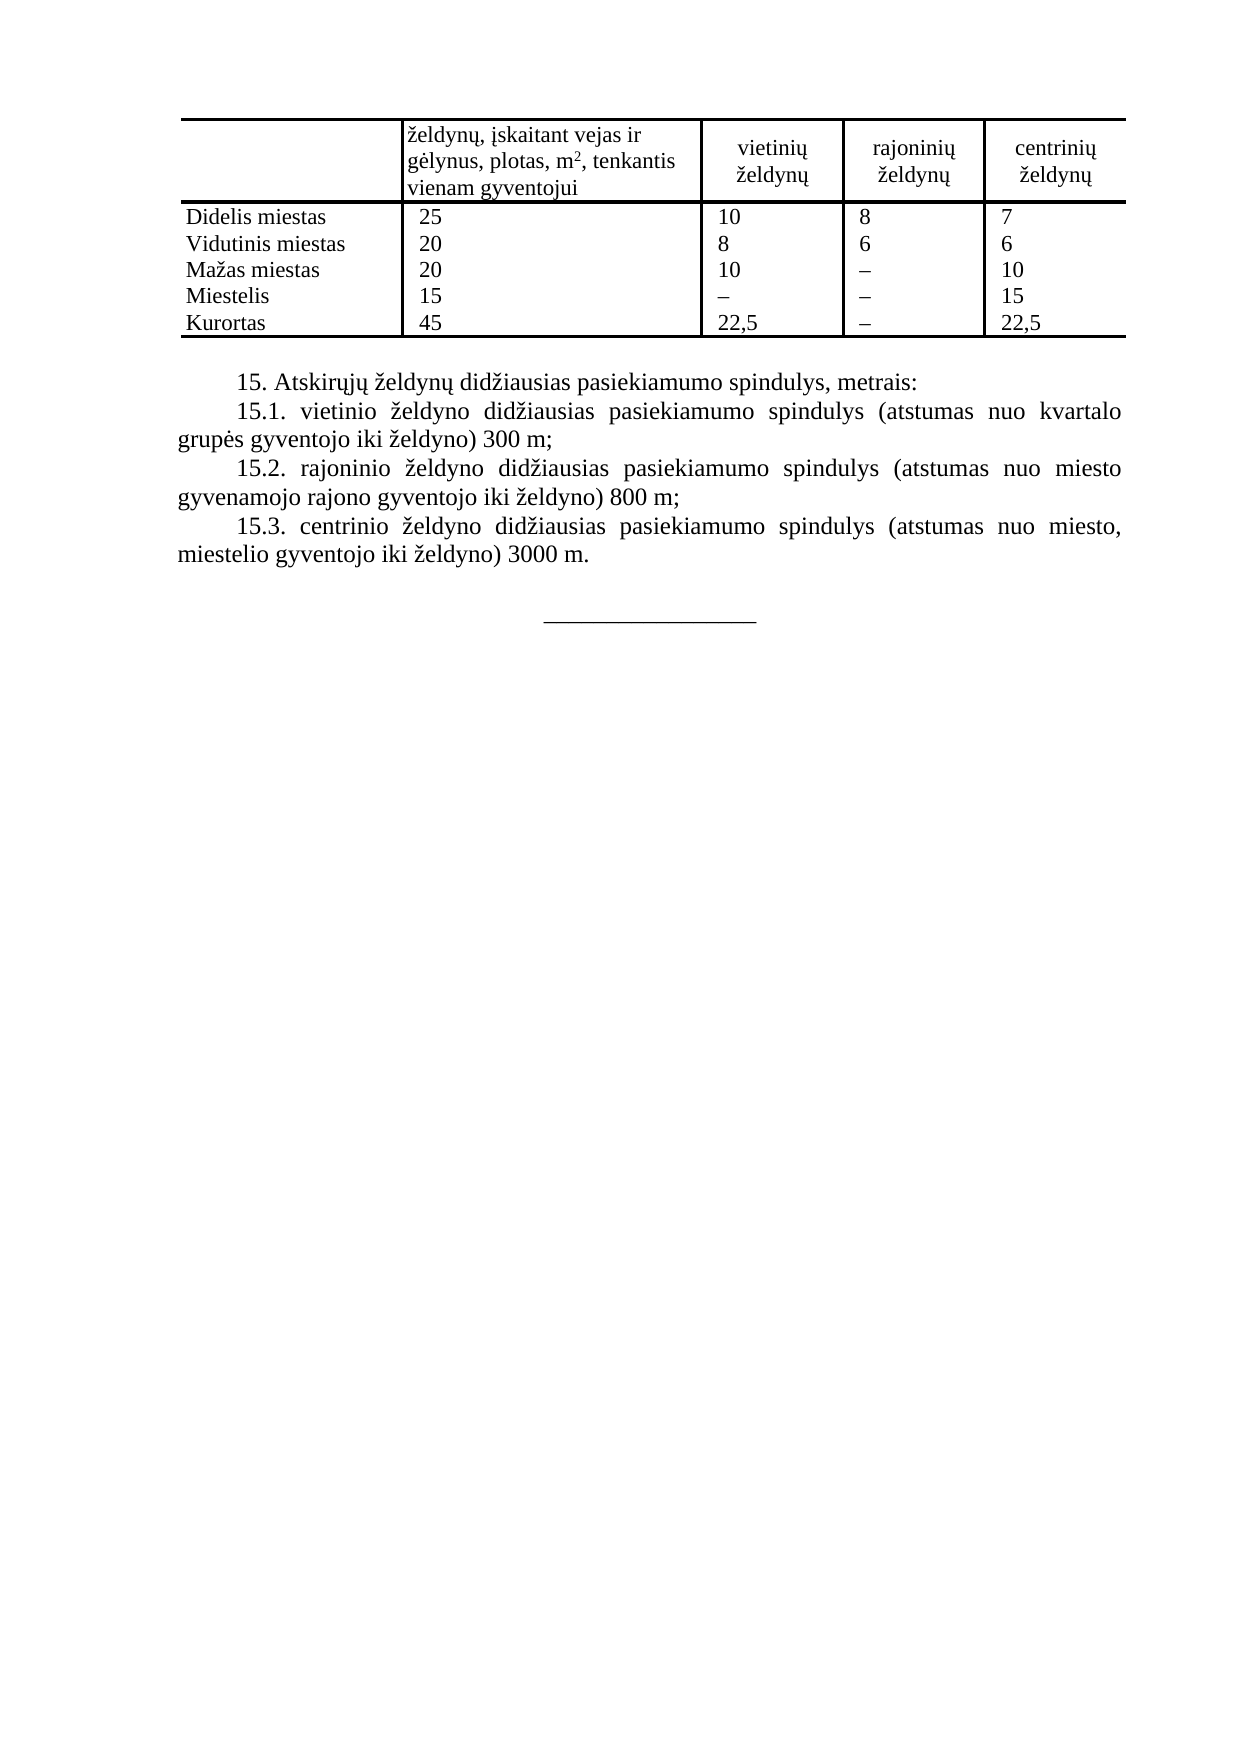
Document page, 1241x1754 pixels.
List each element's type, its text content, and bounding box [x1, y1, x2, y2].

table_cell – [845, 283, 859, 309]
text 15.2. rajoninio želdyno didžiausias pasiekiamumo spindulys (atstumas nuo miesto gyvenamojo rajono gyventojo iki želdyno) 800 m; [177, 453, 1122, 511]
table_cell 22,5 [703, 309, 718, 335]
table_cell 10 [703, 204, 718, 230]
text 15. Atskirųjų želdynų didžiausias pasiekiamumo spindulys, metrais: [177, 367, 1122, 396]
table_cell 15 [404, 283, 419, 309]
table_cell 10 [986, 256, 1001, 282]
table_cell 7 [1122, 204, 1126, 230]
table_cell 45 [404, 309, 419, 335]
table_cell 15 [1122, 283, 1126, 309]
table_cell 22,5 [1122, 309, 1126, 335]
table_cell 15 [986, 283, 1001, 309]
table_cell rajoninių želdynų [845, 121, 983, 200]
table_cell 6 [986, 230, 1001, 256]
table_cell 8 [845, 204, 859, 230]
table_cell 20 [404, 256, 419, 282]
table_cell 10 [703, 256, 718, 282]
table_cell 25 [404, 204, 419, 230]
text 15.3. centrinio želdyno didžiausias pasiekiamumo spindulys (atstumas nuo miesto, miestelio gyventojo iki želdyno) 3000 m. [177, 511, 1122, 568]
text _________________ [177, 597, 1122, 626]
text 15.1. vietinio želdyno didžiausias pasiekiamumo spindulys (atstumas nuo kvartalo grupės gyventojo iki želdyno) 300 m; [177, 396, 1122, 453]
table_cell 7 [986, 204, 1001, 230]
table_cell vietinių želdynų [703, 121, 842, 200]
table_cell 20 [404, 230, 419, 256]
table_header Gyvenamoji vieta [181, 121, 401, 200]
table_cell – [845, 256, 859, 282]
table_cell – [845, 309, 859, 335]
table_cell centrinių želdynų [986, 121, 1126, 200]
table_cell 10 [1122, 256, 1126, 282]
table_cell 8 [703, 230, 718, 256]
table_cell 22,5 [986, 309, 1001, 335]
table_cell 6 [1122, 230, 1126, 256]
table_cell – [703, 283, 718, 309]
table_cell 6 [845, 230, 859, 256]
